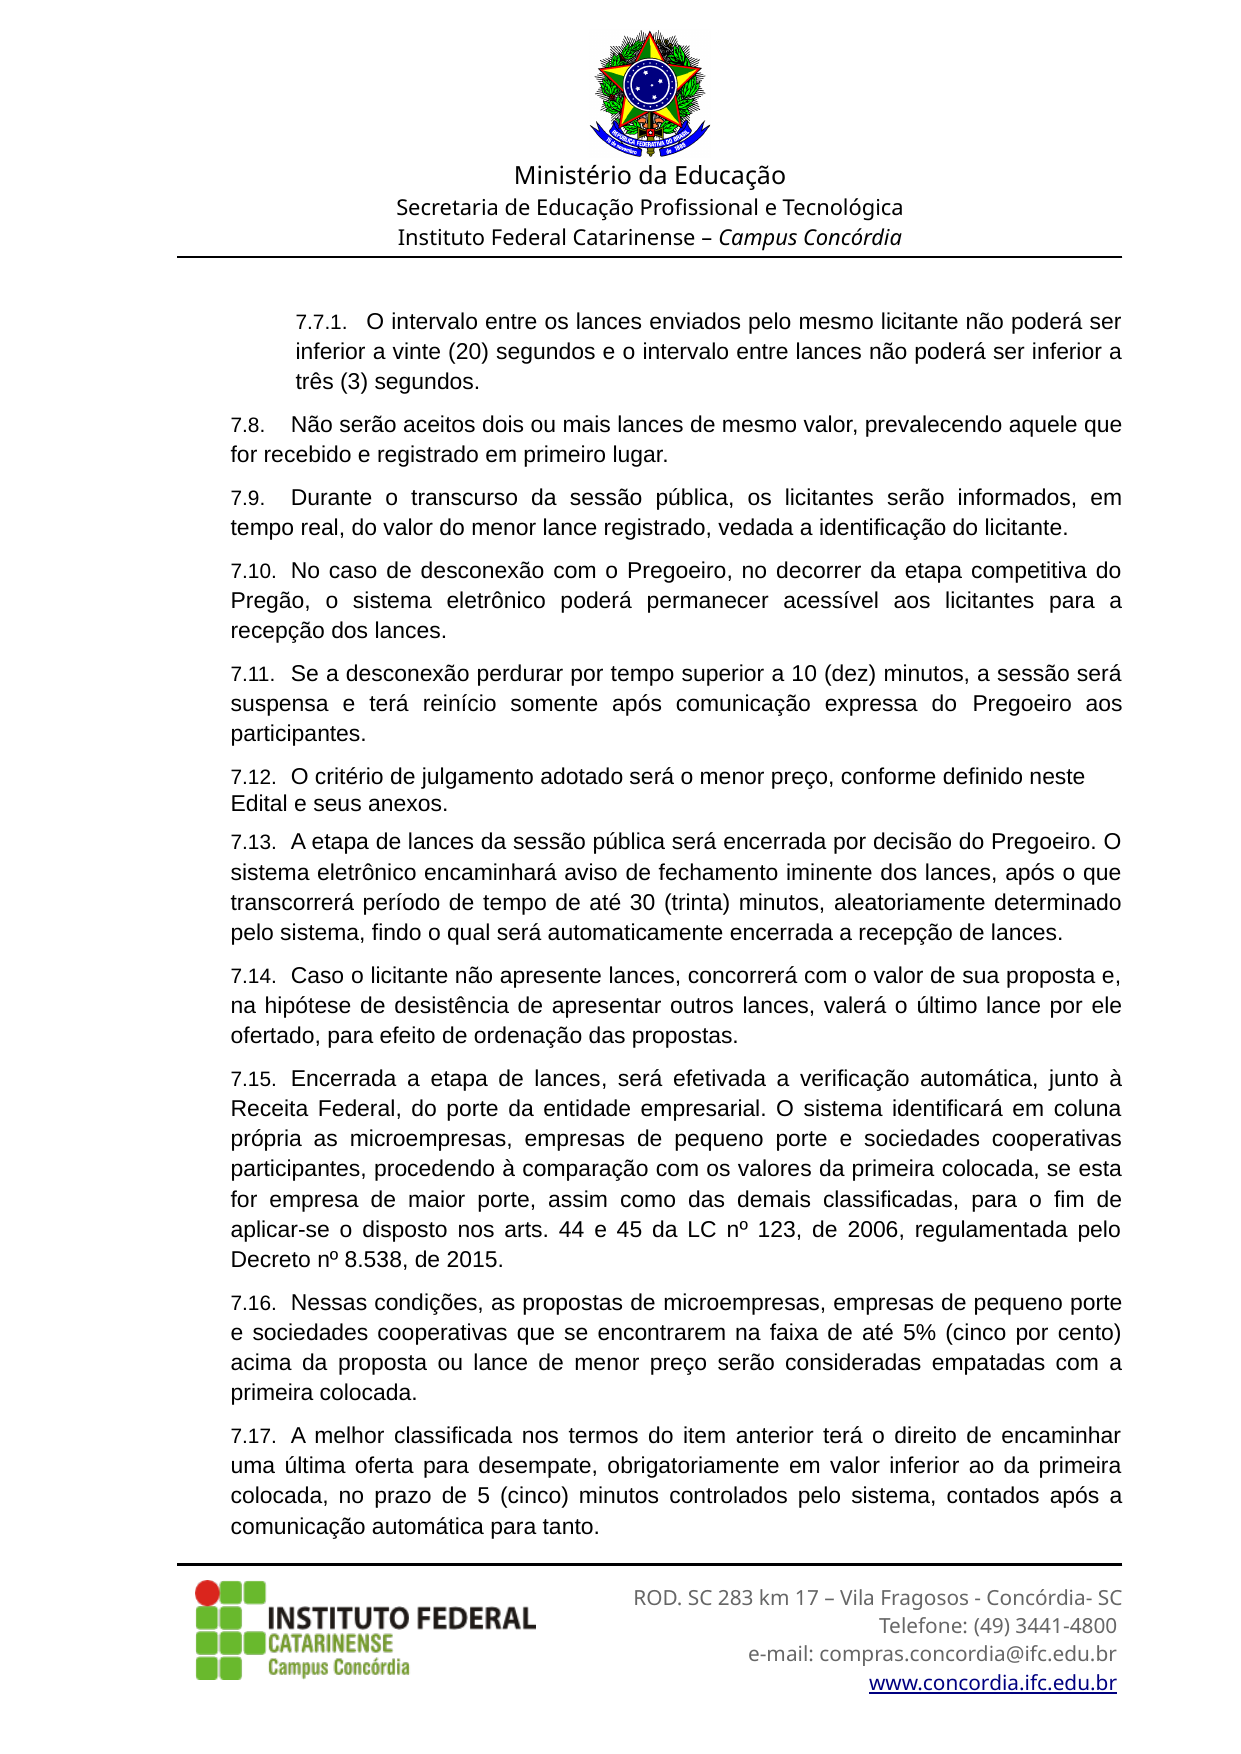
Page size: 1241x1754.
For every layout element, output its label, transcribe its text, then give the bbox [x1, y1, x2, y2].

list Caso o licitante não apresente lances, concorrerá com o valor de sua proposta e, na hipótese de desistência de apresentar outros lances, valerá o último lance por ele ofertado, para efeito de ordenação das propostas. [230, 962, 1122, 1048]
picture [195, 1580, 536, 1680]
list Encerrada a etapa de lances, será efetivada a verificação automática, junto à Receita Federal, do porte da entidade empresarial. O sistema identificará em coluna própria as microempresas, empresas de pequeno porte e sociedades cooperativas participantes, procedendo à comparação com os valores da primeira colocada, se esta for empresa de maior porte, assim como das demais classificadas, para o fim de aplicar-se o disposto nos arts. 44 e 45 da LC nº 123, de 2006, regulamentada pelo Decreto nº 8.538, de 2015. [230, 1065, 1122, 1272]
list Durante o transcurso da sessão pública, os licitantes serão informados, em tempo real, do valor do menor lance registrado, vedada a identificação do licitante. [230, 484, 1122, 541]
list Nessas condições, as propostas de microempresas, empresas de pequeno porte e sociedades cooperativas que se encontrarem na faixa de até 5% (cinco por cento) acima da proposta ou lance de menor preço serão consideradas empatadas com a primeira colocada. [230, 1289, 1122, 1406]
list Não serão aceitos dois ou mais lances de mesmo valor, prevalecendo aquele que for recebido e registrado em primeiro lugar. [230, 411, 1122, 468]
list Se a desconexão perdurar por tempo superior a 10 (dez) minutos, a sessão será suspensa e terá reinício somente após comunicação expressa do Pregoeiro aos participantes. [230, 660, 1122, 747]
list O intervalo entre os lances enviados pelo mesmo licitante não poderá ser inferior a vinte (20) segundos e o intervalo entre lances não poderá ser inferior a três (3) segundos. [295, 308, 1122, 395]
list No caso de desconexão com o Pregoeiro, no decorrer da etapa competitiva do Pregão, o sistema eletrônico poderá permanecer acessível aos licitantes para a recepção dos lances. [230, 557, 1122, 644]
list A melhor classificada nos termos do item anterior terá o direito de encaminhar uma última oferta para desempate, obrigatoriamente em valor inferior ao da primeira colocada, no prazo de 5 (cinco) minutos controlados pelo sistema, contados após a comunicação automática para tanto. [230, 1422, 1122, 1539]
list O critério de julgamento adotado será o menor preço, conforme definido neste Edital e seus anexos. [230, 763, 1122, 816]
list A etapa de lances da sessão pública será encerrada por decisão do Pregoeiro. O sistema eletrônico encaminhará aviso de fechamento iminente dos lances, após o que transcorrerá período de tempo de até 30 (trinta) minutos, aleatoriamente determinado pelo sistema, findo o qual será automaticamente encerrada a recepção de lances. [230, 828, 1122, 945]
